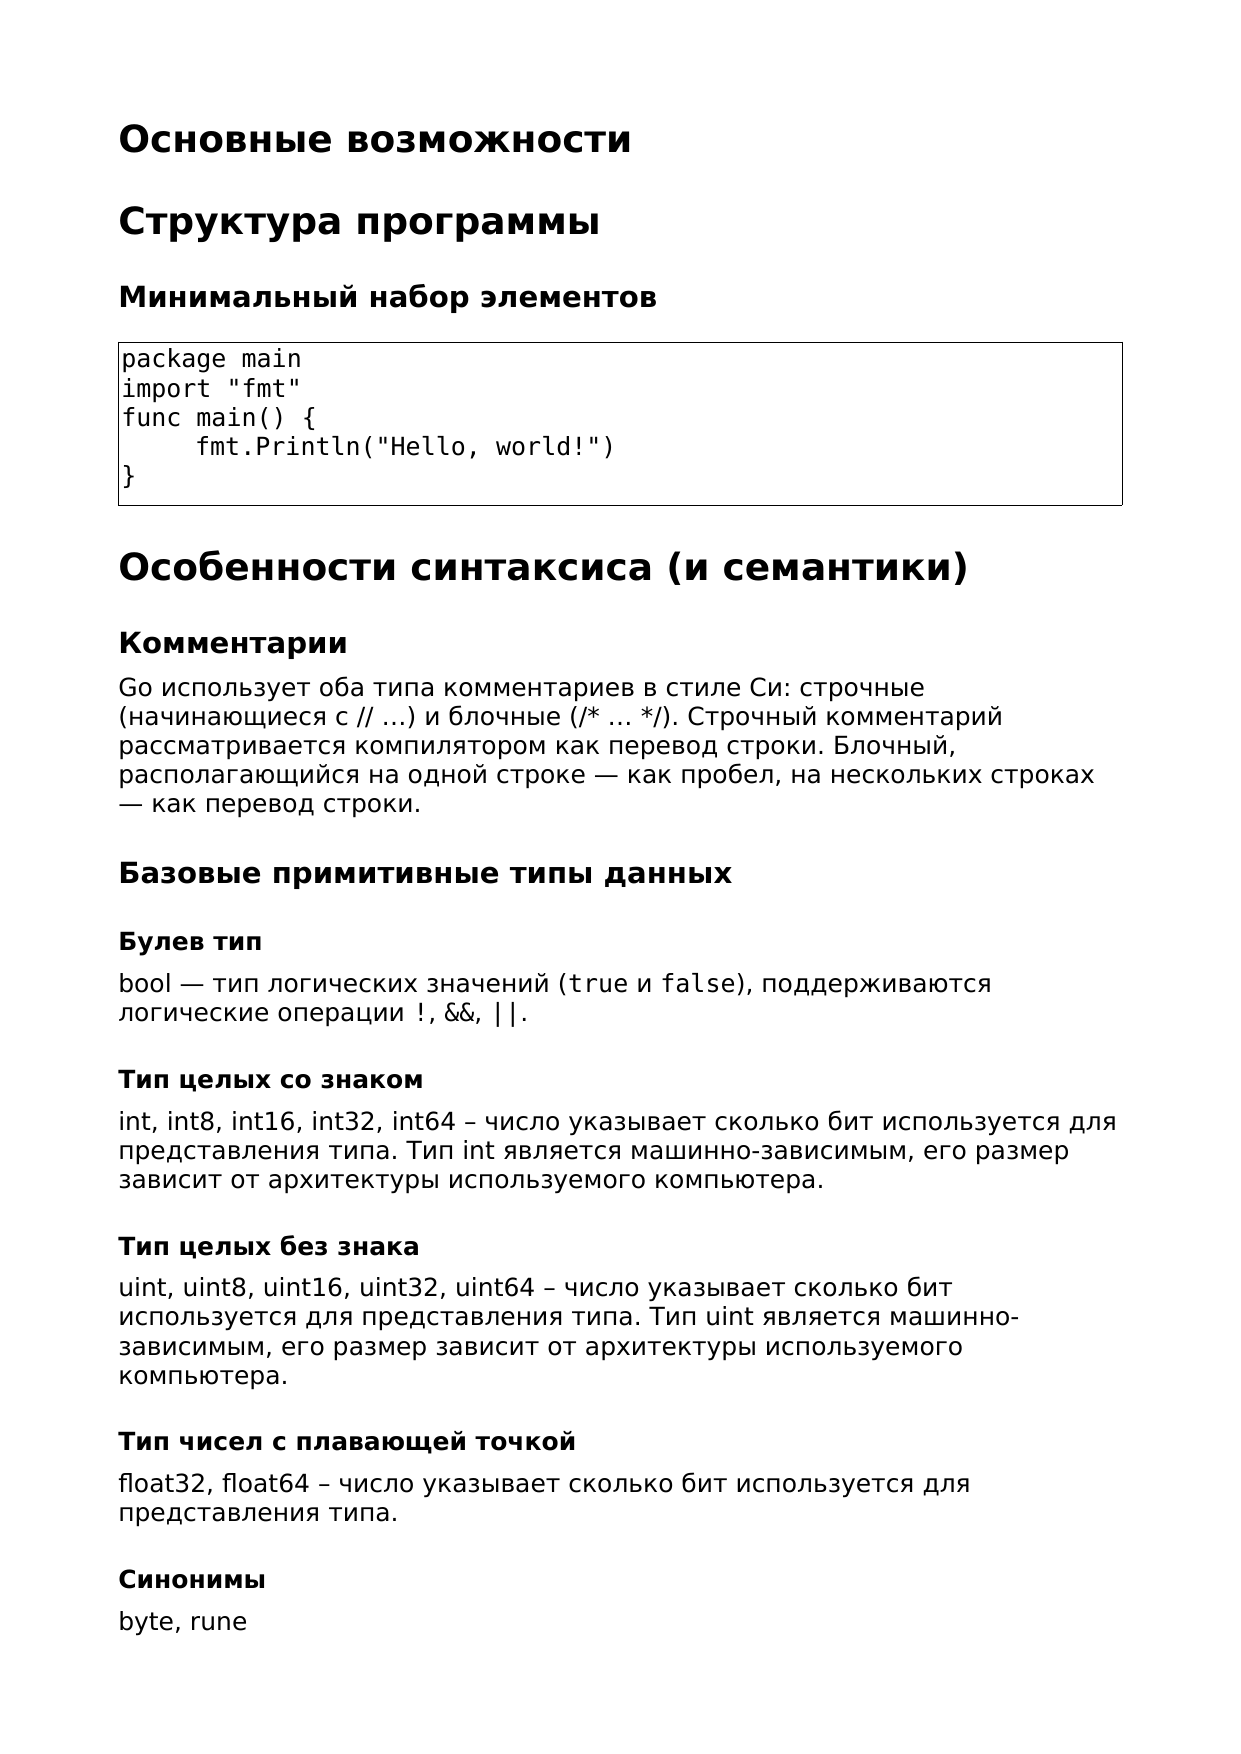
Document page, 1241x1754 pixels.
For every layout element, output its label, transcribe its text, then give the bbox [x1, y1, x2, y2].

text byte, rune [118, 1607, 1122, 1636]
subtitle Минимальный набор элементов [118, 280, 1122, 314]
subtitle Синонимы [118, 1565, 1122, 1594]
subtitle Комментарии [118, 626, 1122, 660]
subtitle Базовые примитивные типы данных [118, 856, 1122, 890]
subtitle Основные возможности [118, 118, 1122, 162]
text int, int8, int16, int32, int64 – число указывает сколько бит используется для представления типа. Тип int является машинно-зависимым, его размер зависит от архитектуры используемого компьютера. [118, 1107, 1122, 1194]
subtitle Особенности синтаксиса (и семантики) [118, 545, 1122, 589]
subtitle Структура программы [118, 199, 1122, 243]
text bool — тип логических значений (true и false), поддерживаются логические операции !, &&, ||. [118, 969, 1122, 1027]
text Go использует оба типа комментариев в стиле Си: строчные (начинающиеся с // …) и блочные (/* … */). Строчный комментарий рассматривается компилятором как перевод строки. Блочный, располагающийся на одной строке — как пробел, на нескольких строках — как перевод строки. [118, 673, 1122, 818]
subtitle Булев тип [118, 927, 1122, 957]
text uint, uint8, uint16, uint32, uint64 – число указывает сколько бит используется для представления типа. Тип uint является машинно-зависимым, его размер зависит от архитектуры используемого компьютера. [118, 1273, 1122, 1390]
text float32, float64 – число указывает сколько бит используется для представления типа. [118, 1469, 1122, 1527]
subtitle Тип целых со знаком [118, 1065, 1122, 1094]
table_header package main import "fmt" func main() { fmt.Println("Hello, world!") } [119, 343, 1122, 505]
subtitle Тип чисел с плавающей точкой [118, 1427, 1122, 1457]
subtitle Тип целых без знака [118, 1232, 1122, 1261]
